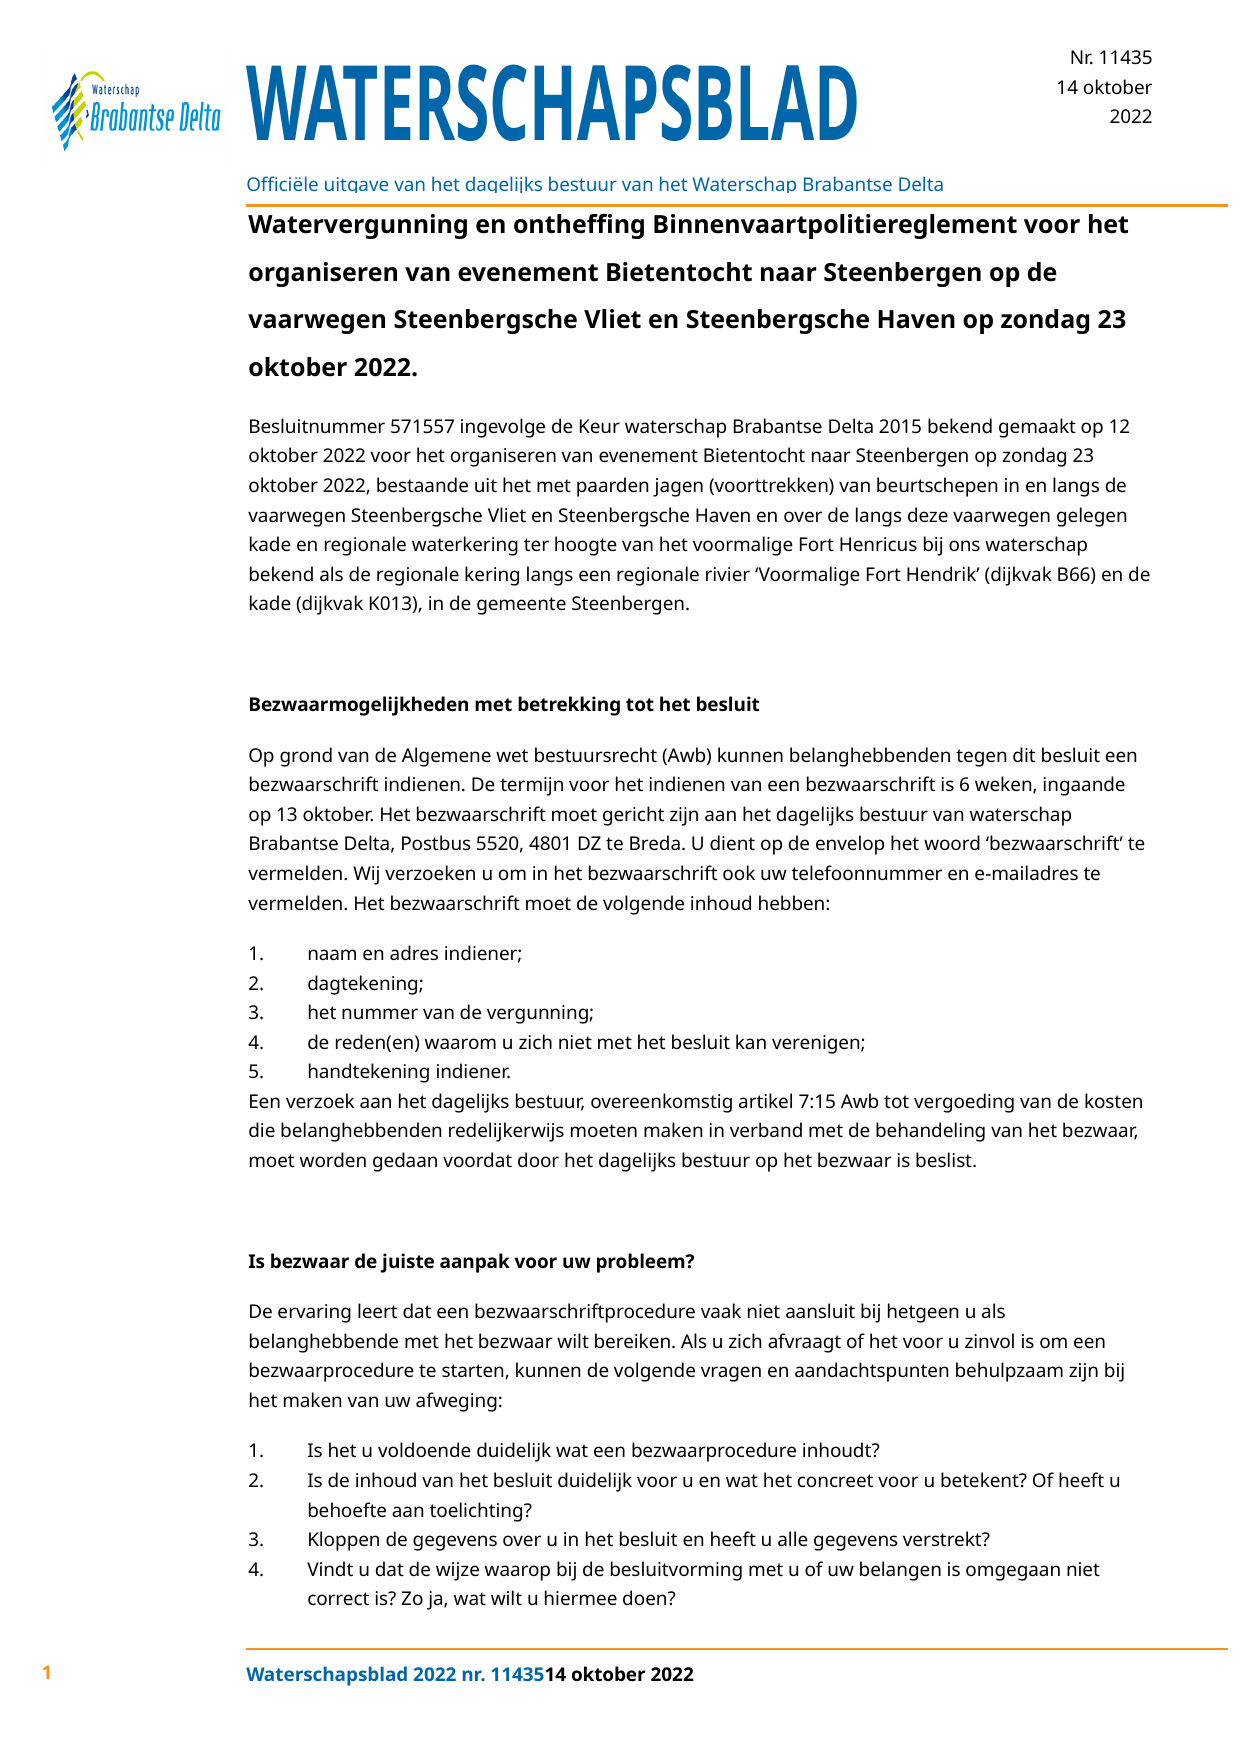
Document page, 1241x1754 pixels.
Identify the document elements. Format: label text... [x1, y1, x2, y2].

text Besluitnummer 571557 ingevolge de Keur waterschap Brabantse Delta 2015 bekend gemaakt op 12 oktober 2022 voor het organiseren van evenement Bietentocht naar Steenbergen op zondag 23 oktober 2022, bestaande uit het met paarden jagen (voorttrekken) van beurtschepen in en langs de vaarwegen Steenbergsche Vliet en Steenbergsche Haven en over de langs deze vaarwegen gelegen kade en regionale waterkering ter hoogte van het voormalige Fort Henricus bij ons waterschap bekend als de regionale kering langs een regionale rivier ‘Voormalige Fort Hendrik’ (dijkvak B66) en de kade (dijkvak K013), in de gemeente Steenbergen. [248, 413, 1152, 616]
list dagtekening; [248, 970, 1152, 996]
text Watervergunning en ontheffing Binnenvaartpolitiereglement voor het organiseren van evenement Bietentocht naar Steenbergen op de vaarwegen Steenbergsche Vliet en Steenbergsche Haven op zondag 23 oktober 2022. [248, 207, 1152, 384]
picture [41, 47, 231, 172]
text Op grond van de Algemene wet bestuursrecht (Awb) kunnen belanghebbenden tegen dit besluit een bezwaarschrift indienen. De termijn voor het indienen van een bezwaarschrift is 6 weken, ingaande op 13 oktober. Het bezwaarschrift moet gericht zijn aan het dagelijks bestuur van waterschap Brabantse Delta, Postbus 5520, 4801 DZ te Breda. U dient op de envelop het woord ‘bezwaarschrift’ te vermelden. Wij verzoeken u om in het bezwaarschrift ook uw telefoonnummer en e‑mailadres te vermelden. Het bezwaarschrift moet de volgende inhoud hebben: [248, 742, 1152, 916]
list Is de inhoud van het besluit duidelijk voor u en wat het concreet voor u betekent? Of heeft u behoefte aan toelichting? [248, 1467, 1152, 1523]
text Is bezwaar de juiste aanpak voor uw probleem? [248, 1248, 1152, 1274]
list naam en adres indiener; [248, 940, 1152, 966]
list handtekening indiener. [248, 1058, 1152, 1084]
list Kloppen de gegevens over u in het besluit en heeft u alle gegevens verstrekt? [248, 1526, 1152, 1552]
list Vindt u dat de wijze waarop bij de besluitvorming met u of uw belangen is omgegaan niet correct is? Zo ja, wat wilt u hiermee doen? [248, 1556, 1152, 1611]
list het nummer van de vergunning; [248, 999, 1152, 1025]
text De ervaring leert dat een bezwaarschriftprocedure vaak niet aansluit bij hetgeen u als belanghebbende met het bezwaar wilt bereiken. Als u zich afvraagt of het voor u zinvol is om een bezwaarprocedure te starten, kunnen de volgende vragen en aandachtspunten behulpzaam zijn bij het maken van uw afweging: [248, 1298, 1152, 1413]
list Is het u voldoende duidelijk wat een bezwaarprocedure inhoudt? [248, 1438, 1152, 1463]
list de reden(en) waarom u zich niet met het besluit kan verenigen; [248, 1029, 1152, 1055]
text Een verzoek aan het dagelijks bestuur, overeenkomstig artikel 7:15 Awb tot vergoeding van de kosten die belanghebbenden redelijkerwijs moeten maken in verband met de behandeling van het bezwaar, moet worden gedaan voordat door het dagelijks bestuur op het bezwaar is beslist. [248, 1088, 1152, 1173]
text Bezwaarmogelijkheden met betrekking tot het besluit [248, 691, 1152, 717]
